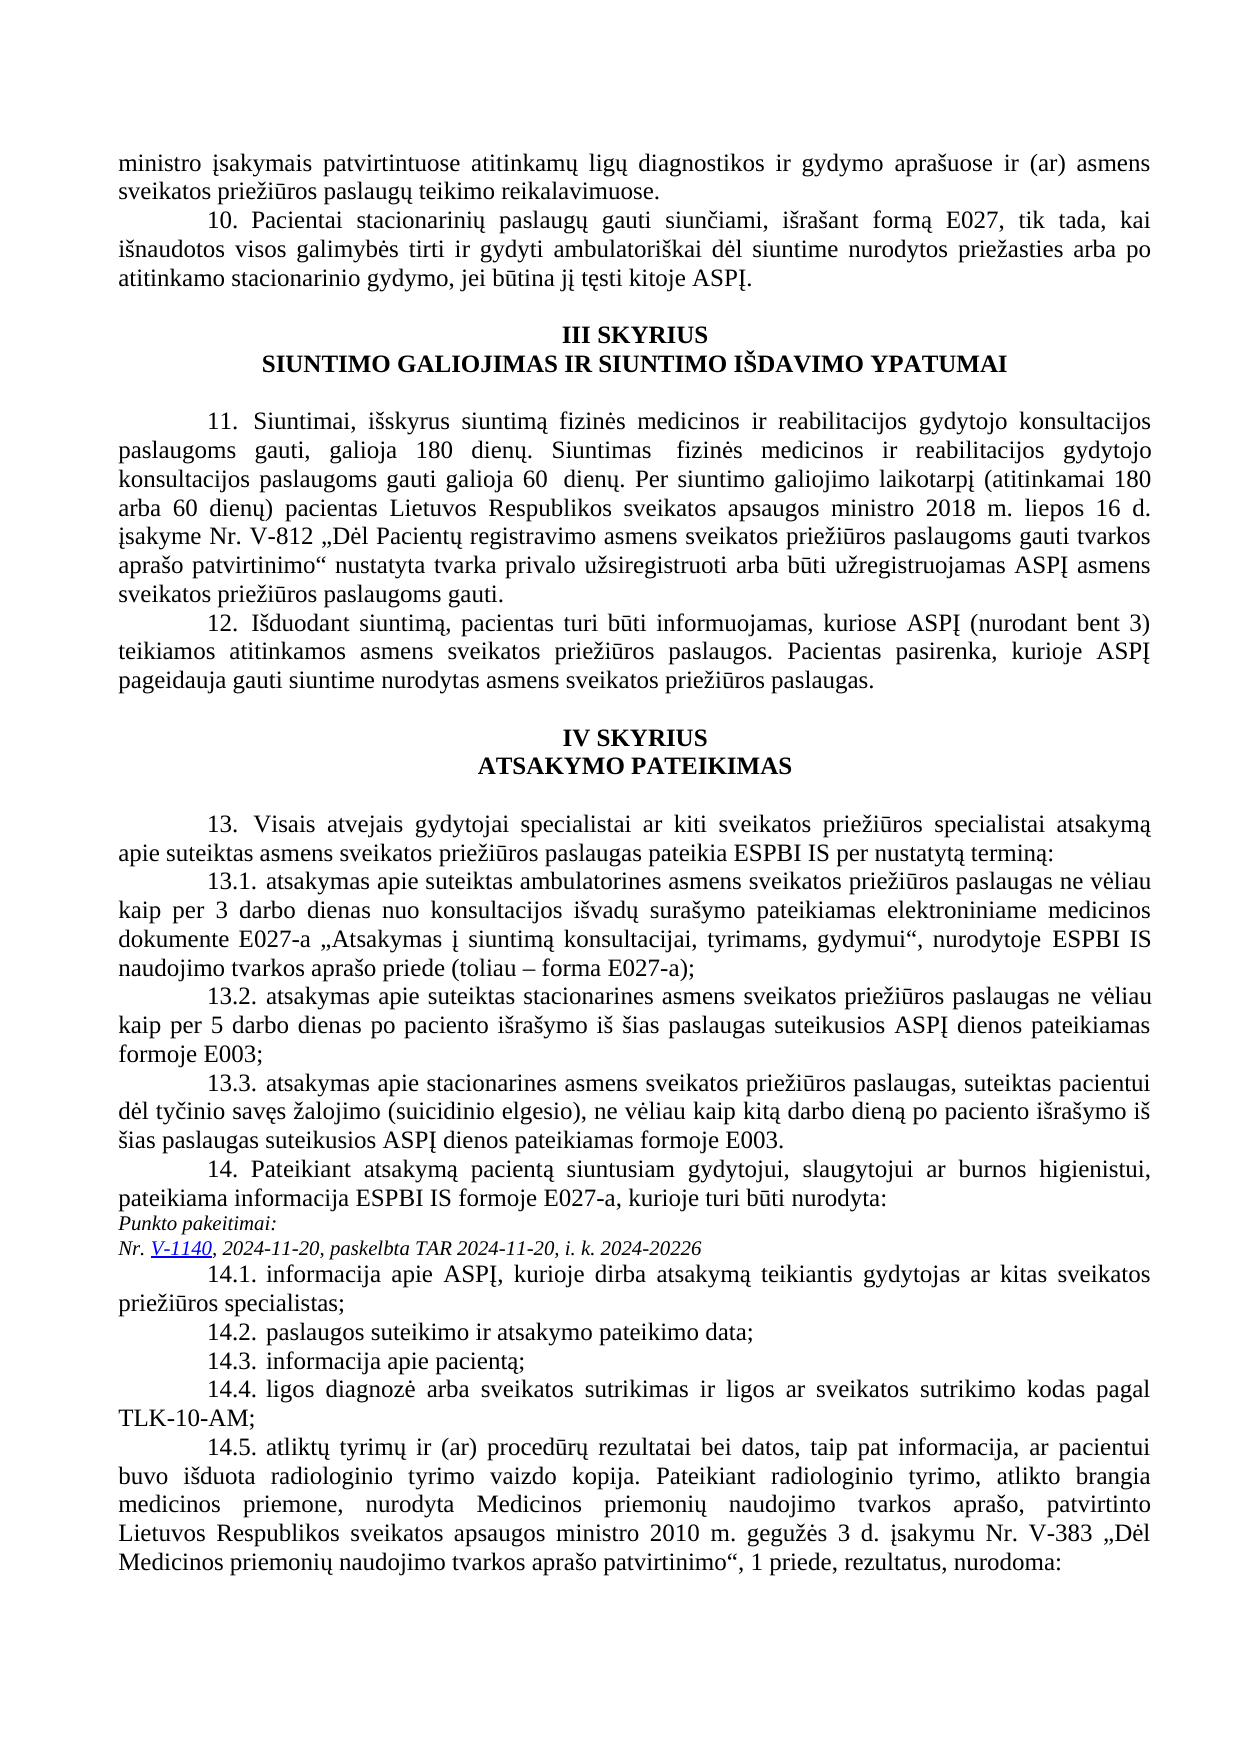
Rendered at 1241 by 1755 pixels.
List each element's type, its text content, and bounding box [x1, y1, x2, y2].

text 10. Pacientai stacionarinių paslaugų gauti siunčiami, išrašant formą E027, tik tada, kai išnaudotos visos galimybės tirti ir gydyti ambulatoriškai dėl siuntime nurodytos priežasties arba po atitinkamo stacionarinio gydymo, jei būtina jį tęsti kitoje ASPĮ. [118, 205, 1152, 291]
text Punkto pakeitimai: [118, 1211, 1152, 1235]
text IV SKYRIUS [118, 723, 1152, 751]
text 14.5. atliktų tyrimų ir (ar) procedūrų rezultatai bei datos, taip pat informacija, ar pacientui buvo išduota radiologinio tyrimo vaizdo kopija. Pateikiant radiologinio tyrimo, atlikto brangia medicinos priemone, nurodyta Medicinos priemonių naudojimo tvarkos aprašo, patvirtinto Lietuvos Respublikos sveikatos apsaugos ministro 2010 m. gegužės 3 d. įsakymu Nr. V-383 „Dėl Medicinos priemonių naudojimo tvarkos aprašo patvirtinimo“, 1 priede, rezultatus, nurodoma: [118, 1432, 1152, 1576]
text 13. Visais atvejais gydytojai specialistai ar kiti sveikatos priežiūros specialistai atsakymą apie suteiktas asmens sveikatos priežiūros paslaugas pateikia ESPBI IS per nustatytą terminą: [118, 809, 1152, 866]
text 14.4. ligos diagnozė arba sveikatos sutrikimas ir ligos ar sveikatos sutrikimo kodas pagal TLK-10-AM; [118, 1374, 1152, 1432]
text 14.3. informacija apie pacientą; [118, 1346, 1152, 1374]
text ministro įsakymais patvirtintuose atitinkamų ligų diagnostikos ir gydymo aprašuose ir (ar) asmens sveikatos priežiūros paslaugų teikimo reikalavimuose. [118, 148, 1152, 205]
text 14. Pateikiant atsakymą pacientą siuntusiam gydytojui, slaugytojui ar burnos higienistui, pateikiama informacija ESPBI IS formoje E027-a, kurioje turi būti nurodyta: [118, 1154, 1152, 1211]
text 14.1. informacija apie ASPĮ, kurioje dirba atsakymą teikiantis gydytojas ar kitas sveikatos priežiūros specialistas; [118, 1259, 1152, 1317]
text 12. Išduodant siuntimą, pacientas turi būti informuojamas, kuriose ASPĮ (nurodant bent 3) teikiamos atitinkamos asmens sveikatos priežiūros paslaugos. Pacientas pasirenka, kurioje ASPĮ pageidauja gauti siuntime nurodytas asmens sveikatos priežiūros paslaugas. [118, 608, 1152, 694]
text 13.2. atsakymas apie suteiktas stacionarines asmens sveikatos priežiūros paslaugas ne vėliau kaip per 5 darbo dienas po paciento išrašymo iš šias paslaugas suteikusios ASPĮ dienos pateikiamas formoje E003; [118, 981, 1152, 1068]
text ATSAKYMO PATEIKIMAS [118, 751, 1152, 780]
text III SKYRIUS [118, 320, 1152, 349]
text SIUNTIMO GALIOJIMAS IR SIUNTIMO IŠDAVIMO YPATUMAI [118, 349, 1152, 378]
text 14.2. paslaugos suteikimo ir atsakymo pateikimo data; [118, 1317, 1152, 1346]
text Nr. V-1140, 2024-11-20, paskelbta TAR 2024-11-20, i. k. 2024-20226 [118, 1235, 1152, 1259]
text 13.3. atsakymas apie stacionarines asmens sveikatos priežiūros paslaugas, suteiktas pacientui dėl tyčinio savęs žalojimo (suicidinio elgesio), ne vėliau kaip kitą darbo dieną po paciento išrašymo iš šias paslaugas suteikusios ASPĮ dienos pateikiamas formoje E003. [118, 1068, 1152, 1154]
text 13.1. atsakymas apie suteiktas ambulatorines asmens sveikatos priežiūros paslaugas ne vėliau kaip per 3 darbo dienas nuo konsultacijos išvadų surašymo pateikiamas elektroniniame medicinos dokumente E027-a „Atsakymas į siuntimą konsultacijai, tyrimams, gydymui“, nurodytoje ESPBI IS naudojimo tvarkos aprašo priede (toliau – forma E027-a); [118, 866, 1152, 981]
text 11. Siuntimai, išskyrus siuntimą fizinės medicinos ir reabilitacijos gydytojo konsultacijos paslaugoms gauti, galioja 180 dienų. Siuntimas fizinės medicinos ir reabilitacijos gydytojo konsultacijos paslaugoms gauti galioja 60 dienų. Per siuntimo galiojimo laikotarpį (atitinkamai 180 arba 60 dienų) pacientas Lietuvos Respublikos sveikatos apsaugos ministro 2018 m. liepos 16 d. įsakyme Nr. V-812 „Dėl Pacientų registravimo asmens sveikatos priežiūros paslaugoms gauti tvarkos aprašo patvirtinimo“ nustatyta tvarka privalo užsiregistruoti arba būti užregistruojamas ASPĮ asmens sveikatos priežiūros paslaugoms gauti. [118, 406, 1152, 608]
